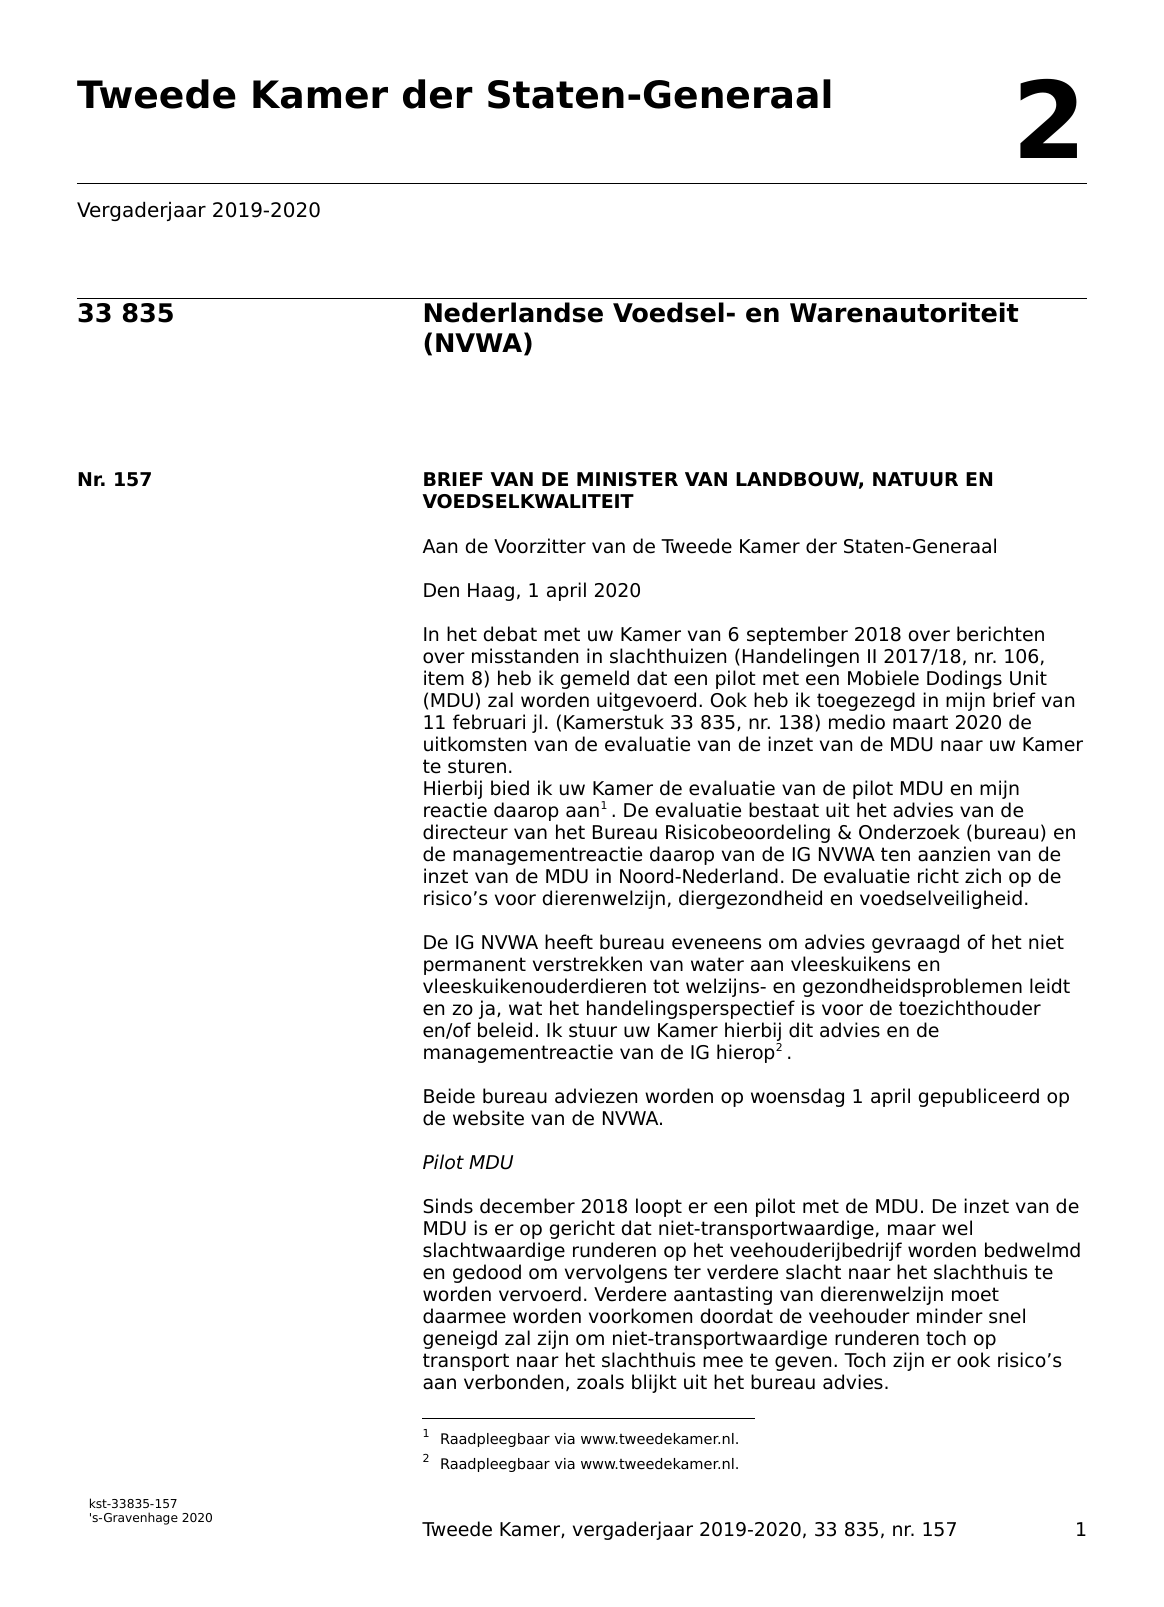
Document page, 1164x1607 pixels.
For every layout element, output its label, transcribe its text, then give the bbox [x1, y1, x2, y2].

table_cell Vergaderjaar 2019-2020 [77, 184, 1087, 298]
text De IG NVWA heeft bureau eveneens om advies gevraagd of het niet permanent verstrekken van water aan vleeskuikens en vleeskuikenouderdieren tot welzijns- en gezondheidsproblemen leidt en zo ja, wat het handelingsperspectief is voor de toezichthouder en/of beleid. Ik stuur uw Kamer hierbij dit advies en de managementreactie van de IG hierop. [422, 932, 1087, 1064]
text Sinds december 2018 loopt er een pilot met de MDU. De inzet van de MDU is er op gericht dat niet-transportwaardige, maar wel slachtwaardige runderen op het veehouderijbedrijf worden bedwelmd en gedood om vervolgens ter verdere slacht naar het slachthuis te worden vervoerd. Verdere aantasting van dierenwelzijn moet daarmee worden voorkomen doordat de veehouder minder snel geneigd zal zijn om niet-transportwaardige runderen toch op transport naar het slachthuis mee te geven. Toch zijn er ook risico’s aan verbonden, zoals blijkt uit het bureau advies. [422, 1196, 1087, 1394]
subtitle Nr. 157 BRIEF VAN DE MINISTER VAN LANDBOUW, NATUUR EN VOEDSELKWALITEIT [77, 469, 1087, 513]
text Raadpleegbaar via www.tweedekamer.nl. [422, 1427, 1087, 1449]
text Hierbij bied ik uw Kamer de evaluatie van de pilot MDU en mijn reactie daarop aan. De evaluatie bestaat uit het advies van de directeur van het Bureau Risicobeoordeling & Onderzoek (bureau) en de managementreactie daarop van de IG NVWA ten aanzien van de inzet van de MDU in Noord-Nederland. De evaluatie richt zich op de risico’s voor dierenwelzijn, diergezondheid en voedselveiligheid. [422, 778, 1087, 909]
text Den Haag, 1 april 2020 [422, 580, 1087, 602]
text 's-Gravenhage 2020 [88, 1511, 323, 1525]
table_header 2 [886, 59, 1087, 183]
text Aan de Voorzitter van de Tweede Kamer der Staten-Generaal [422, 536, 1087, 557]
table_header Tweede Kamer der Staten-Generaal [77, 59, 886, 183]
text Beide bureau adviezen worden op woensdag 1 april gepubliceerd op de website van de NVWA. [422, 1086, 1087, 1130]
subtitle Pilot MDU [422, 1152, 1087, 1174]
text kst-33835-157 [88, 1497, 323, 1511]
text Raadpleegbaar via www.tweedekamer.nl. [422, 1452, 1087, 1474]
text In het debat met uw Kamer van 6 september 2018 over berichten over misstanden in slachthuizen (Handelingen II 2017/18, nr. 106, item 8) heb ik gemeld dat een pilot met een Mobiele Dodings Unit (MDU) zal worden uitgevoerd. Ook heb ik toegezegd in mijn brief van 11 februari jl. (Kamerstuk 33 835, nr. 138) medio maart 2020 de uitkomsten van de evaluatie van de inzet van de MDU naar uw Kamer te sturen. [422, 624, 1087, 778]
subtitle 33 835 Nederlandse Voedsel- en Warenautoriteit (NVWA) [77, 299, 1087, 358]
